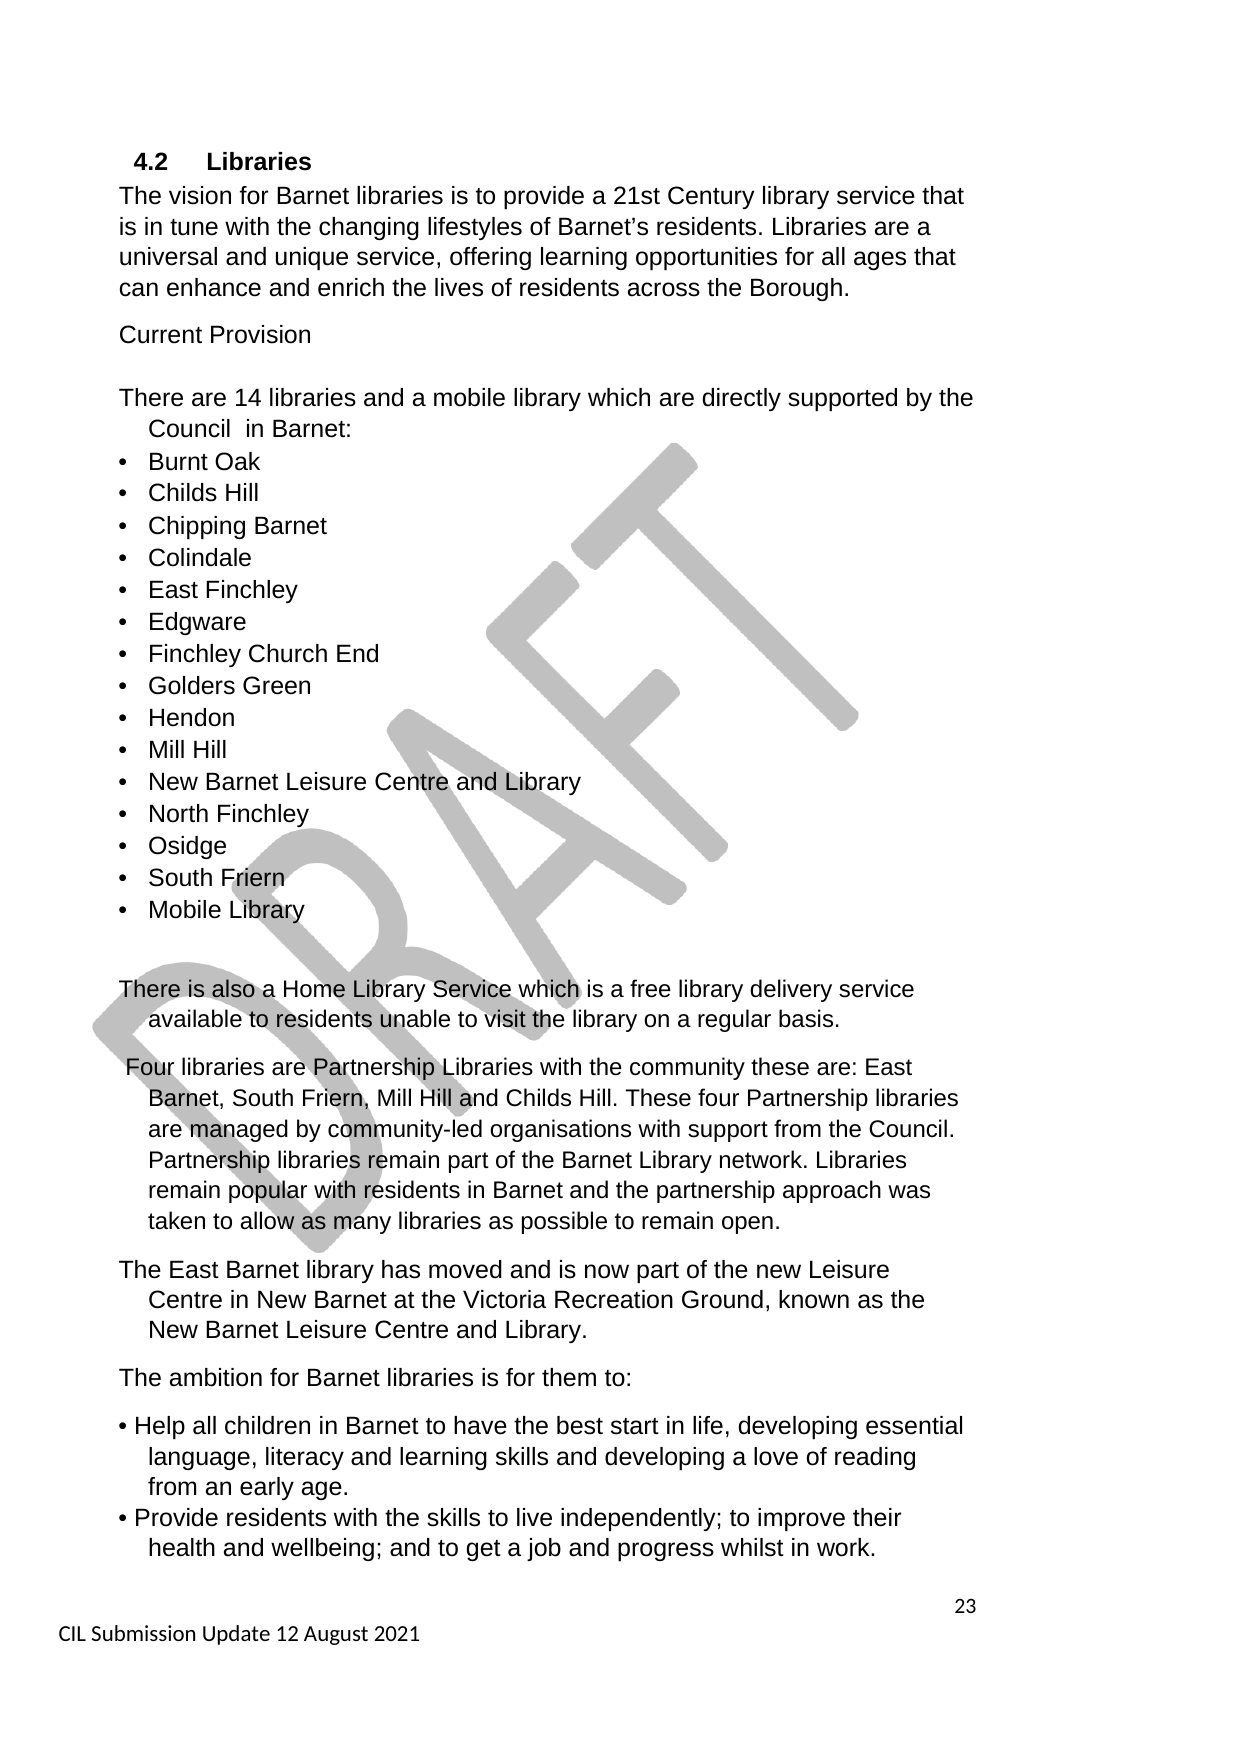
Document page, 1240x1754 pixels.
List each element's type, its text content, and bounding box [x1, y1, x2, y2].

text There are 14 libraries and a mobile library which are directly supported by the [119, 382, 1089, 411]
text 23 [954, 1592, 1089, 1619]
text The ambition for Barnet libraries is for them to: [119, 1362, 1089, 1391]
text The vision for Barnet libraries is to provide a 21st Century library service that is in tune with the changing lifestyles of Barnet’s residents. Libraries are a universal and unique service, offering learning opportunities for all ages that can enhance and enrich the lives of residents across the Borough. [119, 181, 970, 301]
list East Finchley [859, 574, 1089, 603]
list Golders Green [859, 671, 1089, 700]
text Current Provision [119, 321, 1089, 349]
list Childs Hill [859, 478, 1089, 507]
list Colindale [859, 543, 1089, 571]
list North Finchley [859, 799, 1089, 828]
list Osidge [859, 831, 1089, 860]
text There is also a Home Library Service which is a free library delivery service available to residents unable to visit the library on a regular basis. [859, 974, 949, 1033]
list Finchley Church End [859, 639, 1089, 667]
text Council in Barnet: [148, 414, 1089, 442]
list Help all children in Barnet to have the best start in life, developing essential language, literacy and learning skills and developing a love of reading from an early age. [118, 1411, 974, 1500]
list Chipping Barnet [859, 511, 1089, 539]
text CIL Submission Update 12 August 2021 [58, 1619, 1089, 1647]
text The East Barnet library has moved and is now part of the new Leisure Centre in New Barnet at the Victoria Recreation Ground, known as the New Barnet Leisure Centre and Library. [118, 1255, 972, 1344]
list South Friern [859, 863, 1089, 892]
list Mill Hill [859, 735, 1089, 764]
list Edgware [859, 607, 1089, 636]
list New Barnet Leisure Centre and Library [859, 767, 1089, 796]
list Mobile Library [859, 895, 1089, 924]
list Provide residents with the skills to live independently; to improve their health and wellbeing; and to get a job and progress whilst in work. [118, 1503, 976, 1562]
text 4.2 Libraries [133, 147, 1089, 176]
list Hendon [859, 703, 1089, 732]
list Burnt Oak [859, 446, 1089, 475]
text Four libraries are Partnership Libraries with the community these are: East Barnet, South Friern, Mill Hill and Childs Hill. These four Partnership libraries are managed by community-led organisations with support from the Council. Partnership libraries remain part of the Barnet Library network. Libraries remain popular with residents in Barnet and the partnership approach was taken to allow as many libraries as possible to remain open. [859, 1053, 976, 1235]
